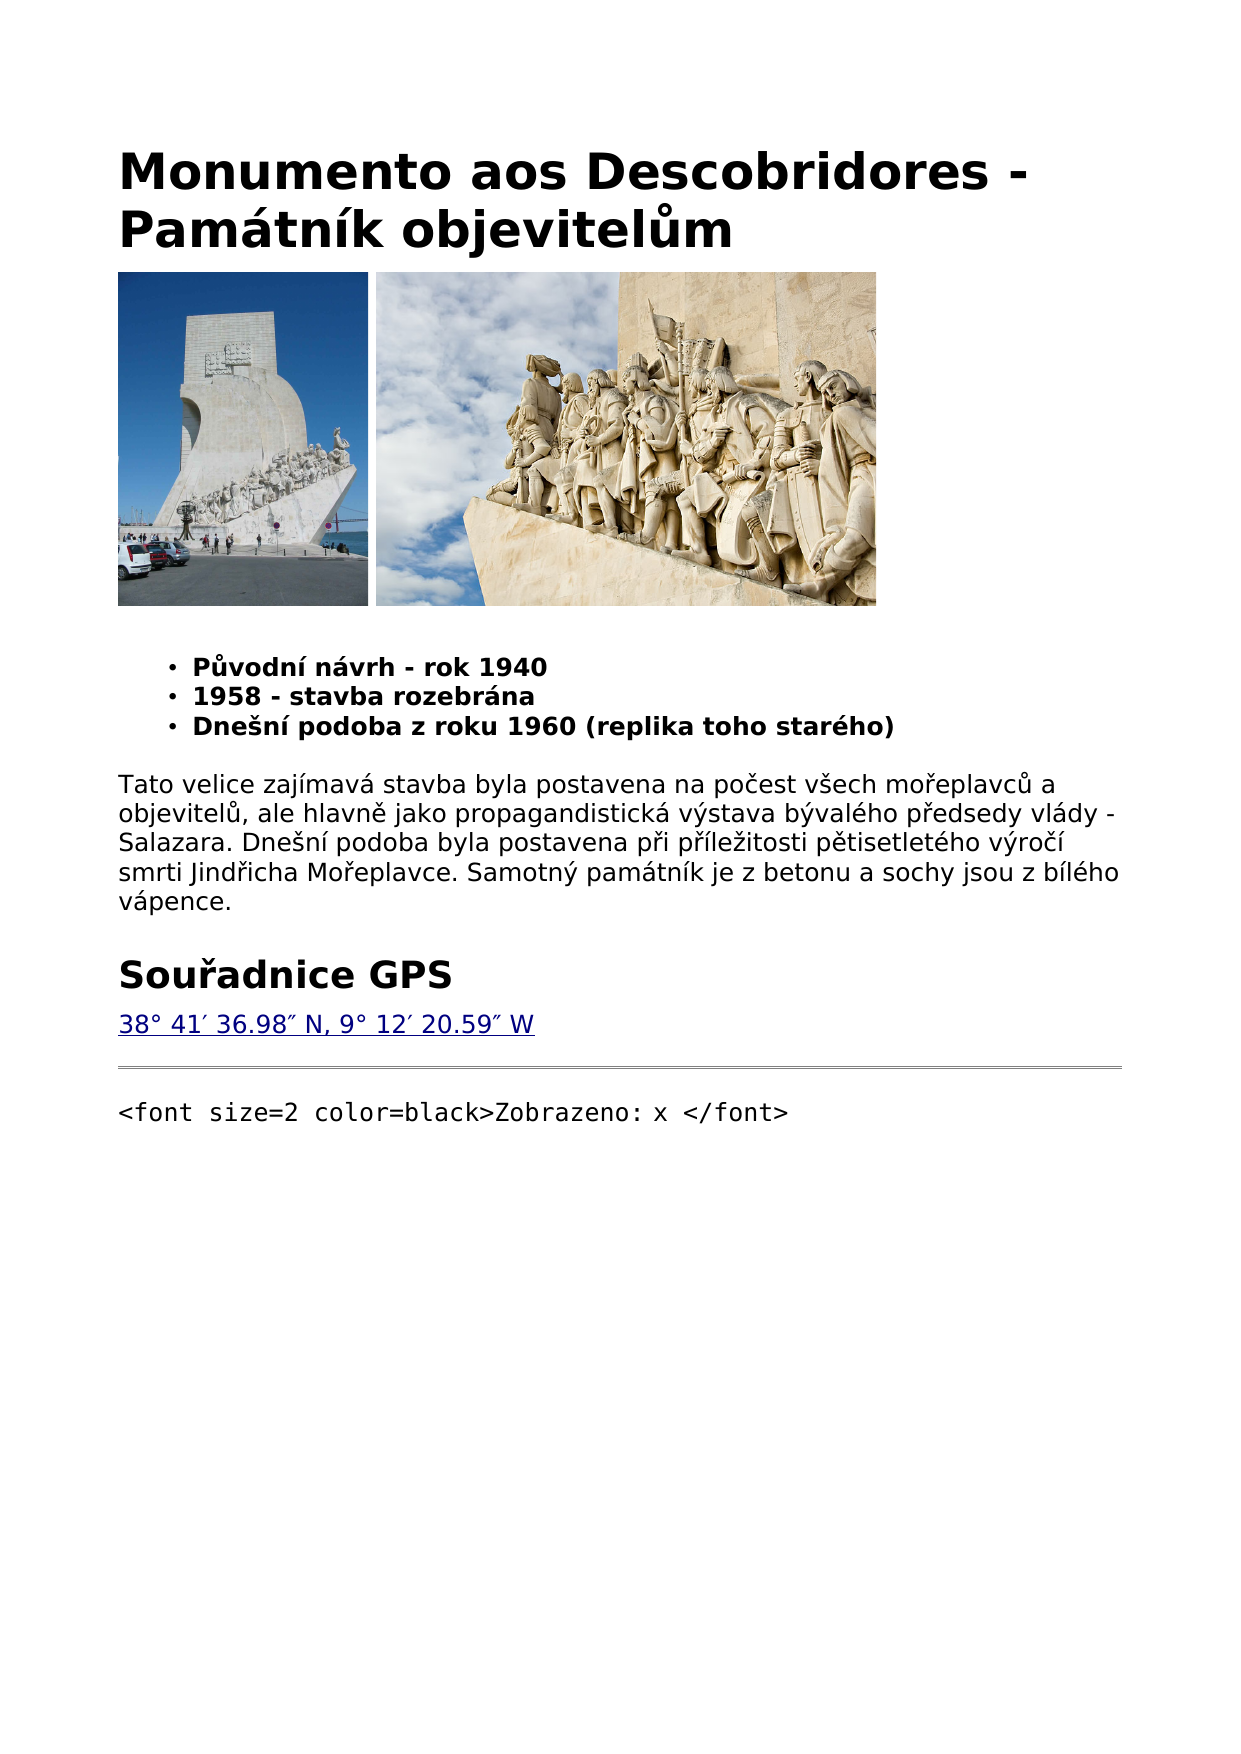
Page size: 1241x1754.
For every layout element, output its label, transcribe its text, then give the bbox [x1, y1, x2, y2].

text Tato velice zajímavá stavba byla postavena na počest všech mořeplavců a objevitelů, ale hlavně jako propagandistická výstava bývalého předsedy vlády - Salazara. Dnešní podoba byla postavena při příležitosti pětisetletého výročí smrti Jindřicha Mořeplavce. Samotný památník je z betonu a sochy jsou z bílého vápence. [118, 770, 1122, 916]
list Původní návrh - rok 1940 [177, 653, 1122, 682]
subtitle Monumento aos Descobridores - Památník objevitelům [118, 143, 1122, 259]
text 38° 41′ 36.98″ N, 9° 12′ 20.59″ W ﻿ [118, 1010, 1122, 1039]
list 1958 - stavba rozebrána [177, 682, 1122, 712]
picture [118, 272, 369, 606]
list Dnešní podoba z roku 1960 (replika toho starého) [177, 712, 1122, 741]
picture [376, 272, 877, 606]
subtitle Souřadnice GPS [118, 954, 1122, 997]
text <font size=2 color=black>Zobrazeno: x </font> [118, 1098, 1122, 1127]
